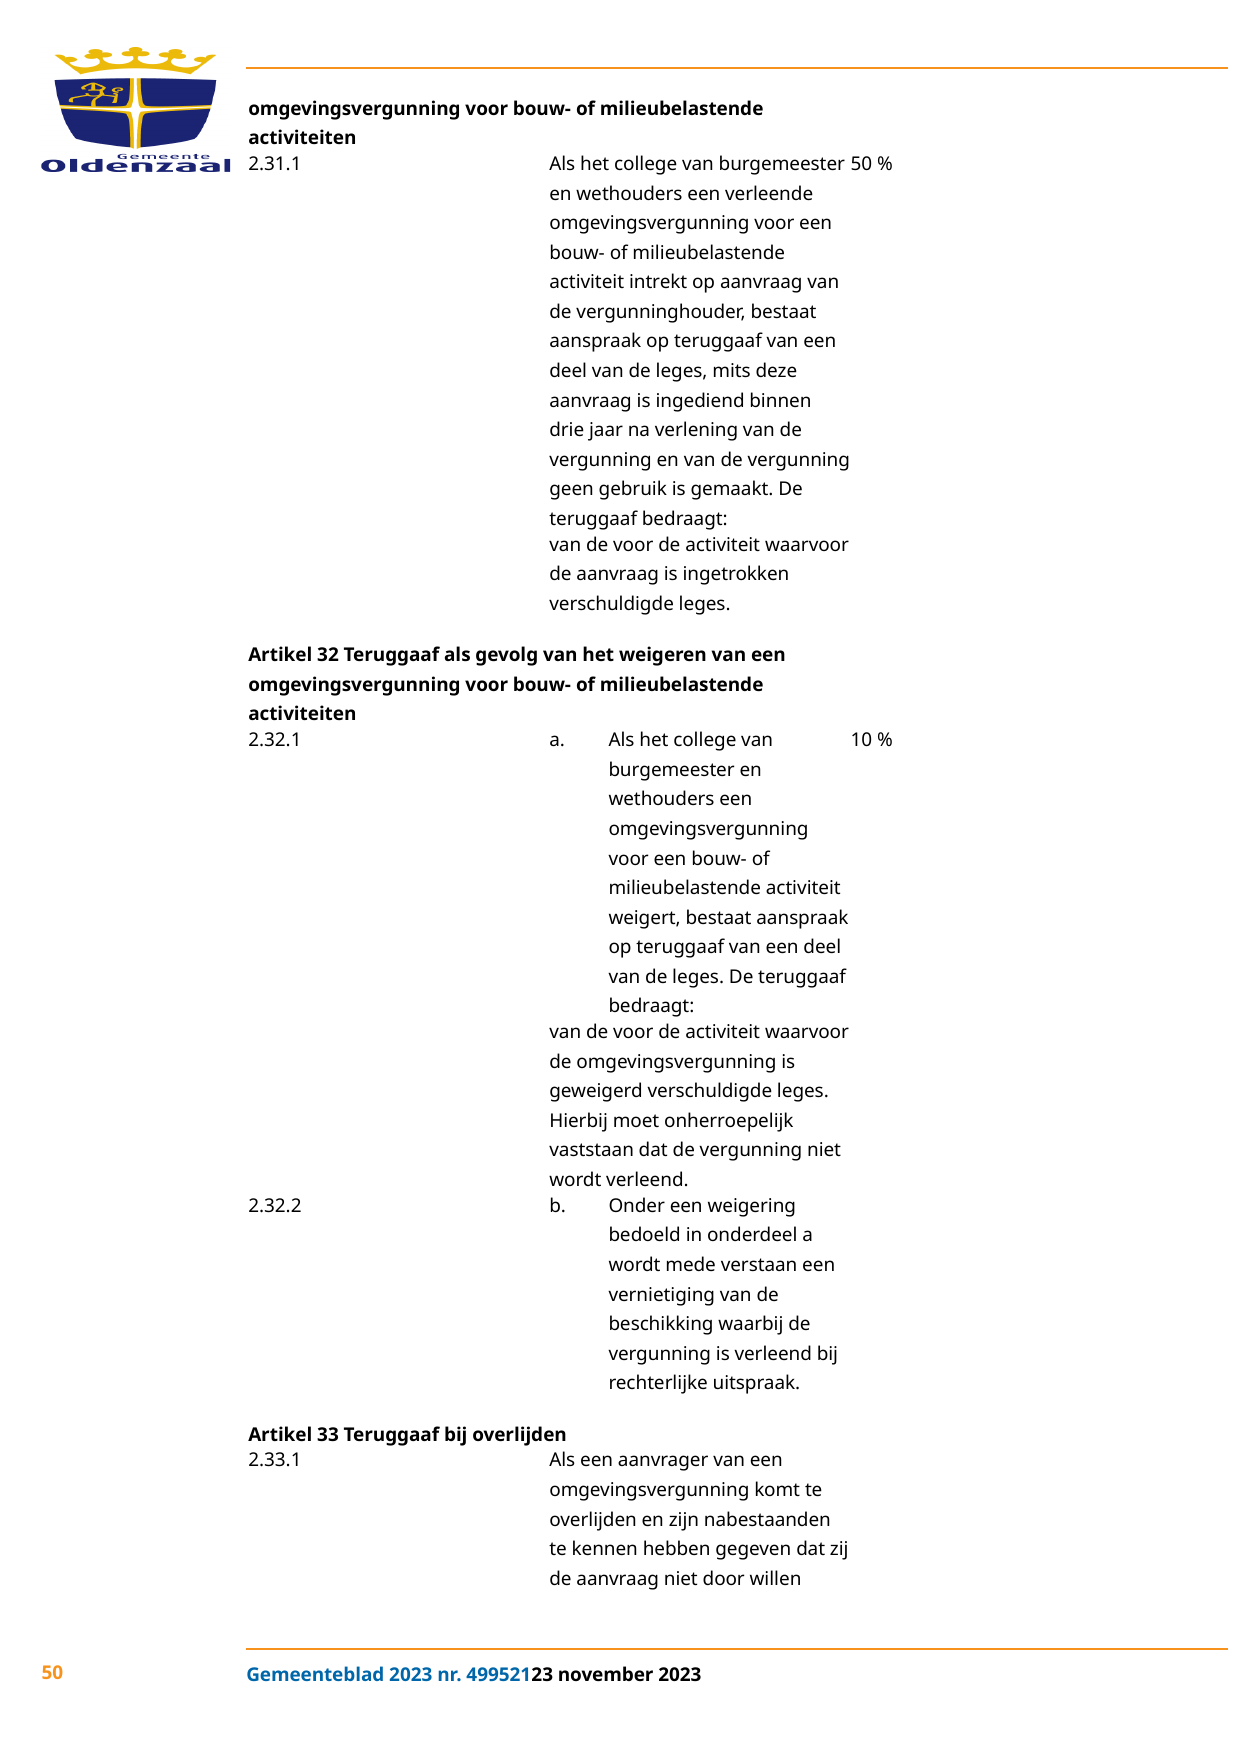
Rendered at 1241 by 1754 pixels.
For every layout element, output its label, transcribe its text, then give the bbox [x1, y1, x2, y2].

table_cell [850, 1018, 1152, 1192]
table_cell [850, 1447, 1152, 1591]
table_cell 2.33.1 [248, 1447, 549, 1591]
table_cell [248, 531, 549, 616]
table_cell 10 % [850, 726, 1152, 1018]
table_cell [248, 1018, 549, 1192]
table_cell [850, 1192, 1152, 1395]
table_cell 2.32.1 [248, 726, 549, 1018]
table_cell [248, 616, 549, 641]
table_cell [850, 531, 1152, 616]
table_cell Onder een weigering bedoeld in onderdeel a wordt mede verstaan een vernietiging van de beschikking waarbij de vergunning is verleend bij rechterlijke uitspraak. [549, 1192, 850, 1395]
table_cell 2.32.2 [248, 1192, 549, 1395]
table_cell van de voor de activiteit waarvoor de omgevingsvergunning is geweigerd verschuldigde leges. Hierbij moet onherroepelijk vaststaan dat de vergunning niet wordt verleend. [549, 1018, 850, 1192]
table_cell [850, 95, 1152, 150]
table_cell Artikel 33 Teruggaaf bij overlijden [248, 1421, 850, 1447]
table_cell [850, 1421, 1152, 1447]
table_cell [850, 641, 1152, 726]
table_cell [248, 1395, 549, 1421]
table_cell Als het college van burgemeester en wethouders een omgevingsvergunning voor een bouw- of milieubelastende activiteit weigert, bestaat aanspraak op teruggaaf van een deel van de leges. De teruggaaf bedraagt: [549, 726, 850, 1018]
table_cell omgevingsvergunning voor bouw- of milieubelastende activiteiten [248, 95, 850, 150]
table_cell [850, 616, 1152, 641]
table_cell [549, 1395, 850, 1421]
table_cell van de voor de activiteit waarvoor de aanvraag is ingetrokken verschuldigde leges. [549, 531, 850, 616]
picture [41, 47, 231, 172]
table_cell Artikel 32 Teruggaaf als gevolg van het weigeren van een omgevingsvergunning voor bouw- of milieubelastende activiteiten [248, 641, 850, 726]
table_cell [850, 1395, 1152, 1421]
table_cell 2.31.1 [248, 150, 549, 531]
table_cell 50 % [850, 150, 1152, 531]
table_cell [549, 616, 850, 641]
table_cell Als een aanvrager van een omgevingsvergunning komt te overlijden en zijn nabestaanden te kennen hebben gegeven dat zij de aanvraag niet door willen [549, 1447, 850, 1591]
table_cell Als het college van burgemeester en wethouders een verleende omgevingsvergunning voor een bouw- of milieubelastende activiteit intrekt op aanvraag van de vergunninghouder, bestaat aanspraak op teruggaaf van een deel van de leges, mits deze aanvraag is ingediend binnen drie jaar na verlening van de vergunning en van de vergunning geen gebruik is gemaakt. De teruggaaf bedraagt: [549, 150, 850, 531]
